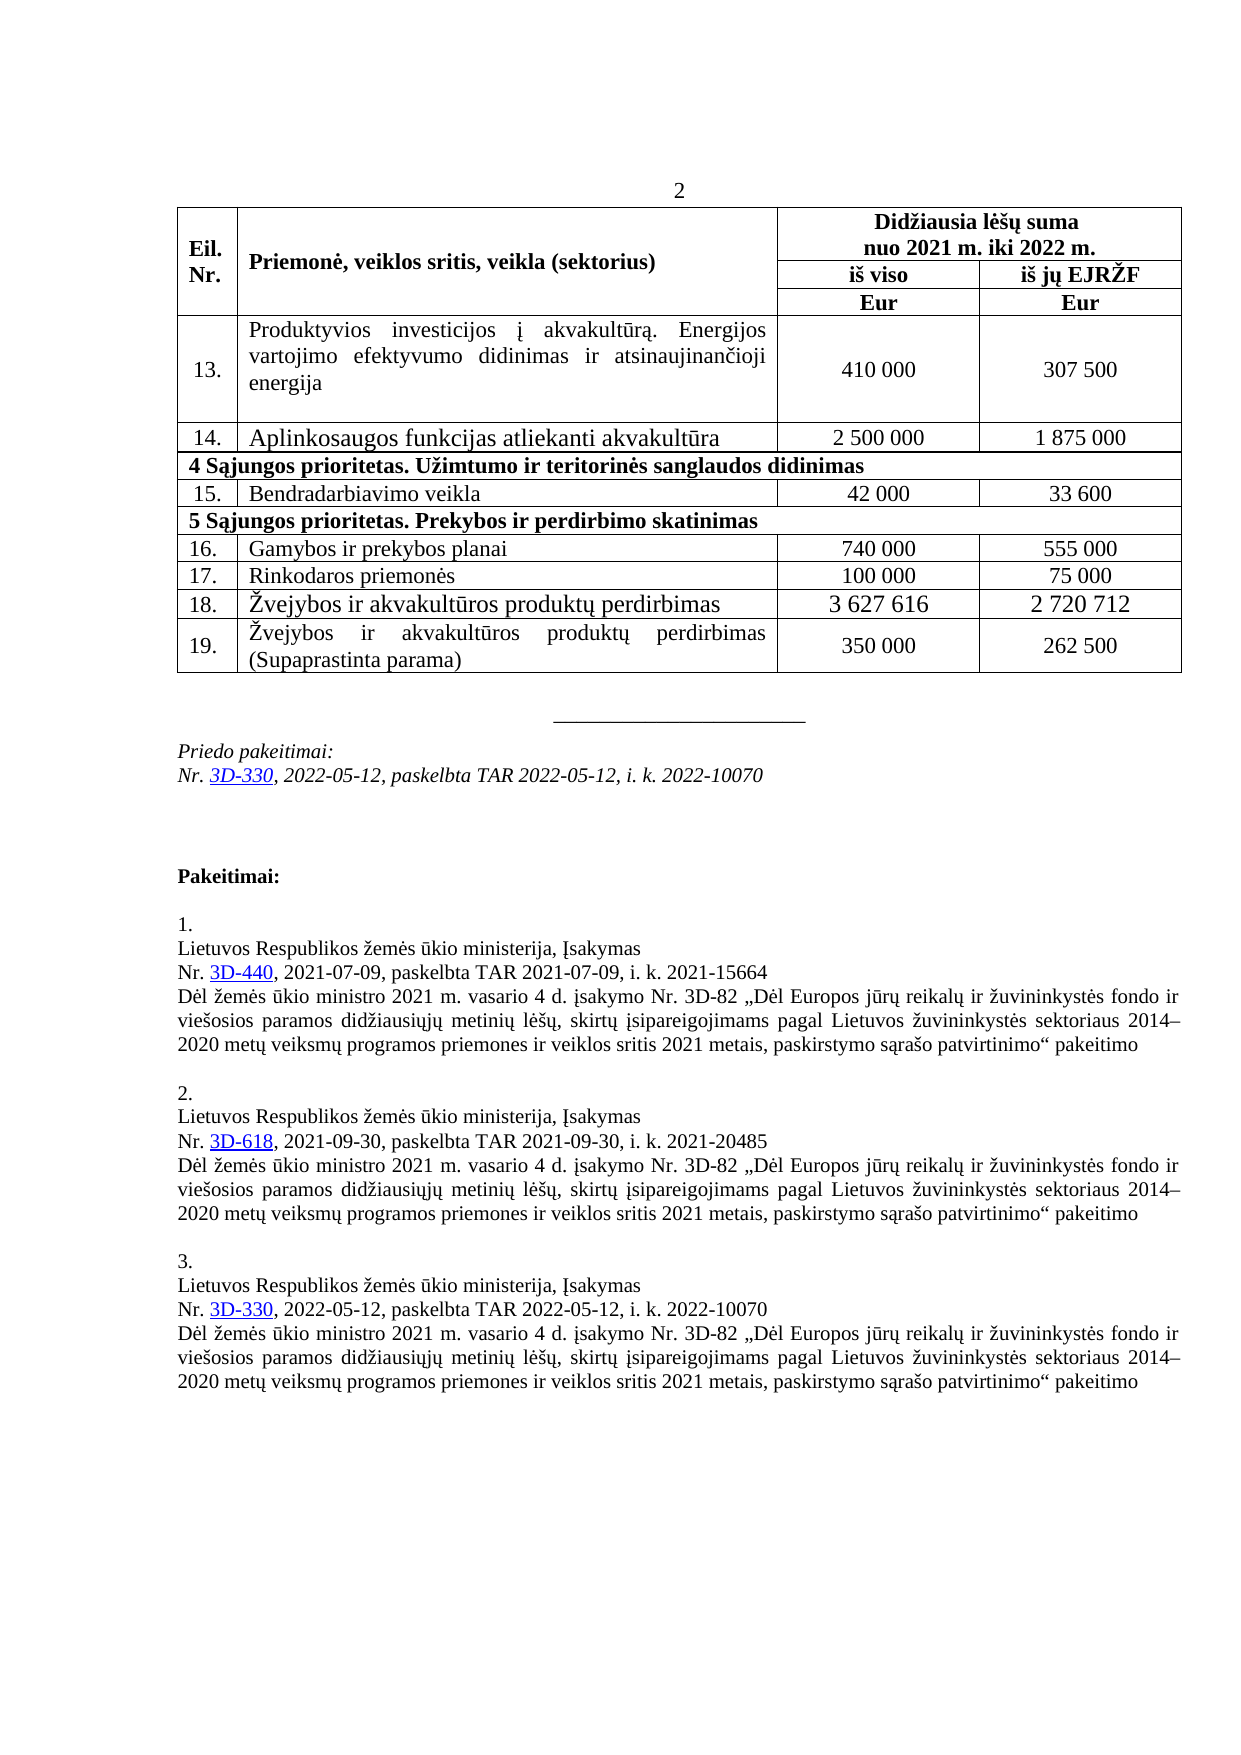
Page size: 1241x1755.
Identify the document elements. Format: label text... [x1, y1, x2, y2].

table_cell 1 875 000 [980, 423, 1181, 451]
table_cell iš viso [778, 261, 979, 288]
table_cell 19. [178, 619, 237, 672]
table_cell Eur [980, 289, 1181, 315]
table_cell 410 000 [778, 316, 979, 422]
table_cell 33 600 [980, 480, 1181, 506]
table_cell Produktyvios investicijos į akvakultūrą. Energijos vartojimo efektyvumo didinimas ir atsinaujinančioji energija [238, 316, 777, 422]
text ______________________ [177, 699, 1181, 726]
table_cell 17. [178, 562, 237, 588]
table_cell 75 000 [980, 562, 1181, 588]
table_cell 740 000 [778, 535, 979, 561]
text Lietuvos Respublikos žemės ūkio ministerija, Įsakymas [177, 1104, 1181, 1128]
table_cell 262 500 [980, 619, 1181, 672]
table_cell 2 720 712 [980, 590, 1181, 618]
text Dėl žemės ūkio ministro 2021 m. vasario 4 d. įsakymo Nr. 3D-82 „Dėl Europos jūrų reikalų ir žuvininkystės fondo ir viešosios paramos didžiausiųjų metinių lėšų, skirtų įsipareigojimams pagal Lietuvos žuvininkystės sektoriaus 2014–2020 metų veiksmų programos priemones ir veiklos sritis 2021 metais, paskirstymo sąrašo patvirtinimo“ pakeitimo [177, 984, 1181, 1056]
text 2. [177, 1080, 1181, 1104]
table_cell 2 500 000 [778, 423, 979, 451]
table_cell 100 000 [778, 562, 979, 588]
table_cell Rinkodaros priemonės [238, 562, 777, 588]
text Priedo pakeitimai: [177, 739, 1181, 763]
table_cell Eur [778, 289, 979, 315]
table_cell 350 000 [778, 619, 979, 672]
table_cell 4 Sąjungos prioritetas. Užimtumo ir teritorinės sanglaudos didinimas [178, 453, 1181, 479]
table_cell 42 000 [778, 480, 979, 506]
text 3. [177, 1249, 1181, 1273]
table_cell 16. [178, 535, 237, 561]
text Lietuvos Respublikos žemės ūkio ministerija, Įsakymas [177, 1273, 1181, 1297]
text Dėl žemės ūkio ministro 2021 m. vasario 4 d. įsakymo Nr. 3D-82 „Dėl Europos jūrų reikalų ir žuvininkystės fondo ir viešosios paramos didžiausiųjų metinių lėšų, skirtų įsipareigojimams pagal Lietuvos žuvininkystės sektoriaus 2014–2020 metų veiksmų programos priemones ir veiklos sritis 2021 metais, paskirstymo sąrašo patvirtinimo“ pakeitimo [177, 1153, 1181, 1225]
text Nr. 3D-618, 2021-09-30, paskelbta TAR 2021-09-30, i. k. 2021-20485 [177, 1128, 1181, 1153]
table_header Eil. Nr. [178, 208, 237, 315]
table_cell Bendradarbiavimo veikla [238, 480, 777, 506]
text 1. [177, 912, 1181, 936]
table_cell Gamybos ir prekybos planai [238, 535, 777, 561]
table_cell Žvejybos ir akvakultūros produktų perdirbimas (Supaprastinta parama) [238, 619, 777, 672]
text Nr. 3D-330, 2022-05-12, paskelbta TAR 2022-05-12, i. k. 2022-10070 [177, 763, 1181, 787]
table_cell 5 Sąjungos prioritetas. Prekybos ir perdirbimo skatinimas [178, 507, 1181, 534]
table_cell 18. [178, 590, 237, 618]
table_cell 307 500 [980, 316, 1181, 422]
text Lietuvos Respublikos žemės ūkio ministerija, Įsakymas [177, 936, 1181, 960]
table_cell 15. [178, 480, 237, 506]
table_cell Žvejybos ir akvakultūros produktų perdirbimas [238, 590, 777, 618]
table_header Didžiausia lėšų suma nuo 2021 m. iki 2022 m. [778, 208, 1181, 260]
text Nr. 3D-330, 2022-05-12, paskelbta TAR 2022-05-12, i. k. 2022-10070 [177, 1297, 1181, 1321]
table_cell Aplinkosaugos funkcijas atliekanti akvakultūra [238, 423, 777, 451]
table_header Priemonė, veiklos sritis, veikla (sektorius) [238, 208, 777, 315]
text Dėl žemės ūkio ministro 2021 m. vasario 4 d. įsakymo Nr. 3D-82 „Dėl Europos jūrų reikalų ir žuvininkystės fondo ir viešosios paramos didžiausiųjų metinių lėšų, skirtų įsipareigojimams pagal Lietuvos žuvininkystės sektoriaus 2014–2020 metų veiksmų programos priemones ir veiklos sritis 2021 metais, paskirstymo sąrašo patvirtinimo“ pakeitimo [177, 1321, 1181, 1393]
text Pakeitimai: [177, 864, 1181, 888]
table_cell 13. [178, 316, 237, 422]
table_cell 3 627 616 [778, 590, 979, 618]
table_cell iš jų EJRŽF [980, 261, 1181, 288]
text Nr. 3D-440, 2021-07-09, paskelbta TAR 2021-07-09, i. k. 2021-15664 [177, 960, 1181, 984]
table_cell 555 000 [980, 535, 1181, 561]
table_cell 14. [178, 423, 237, 451]
